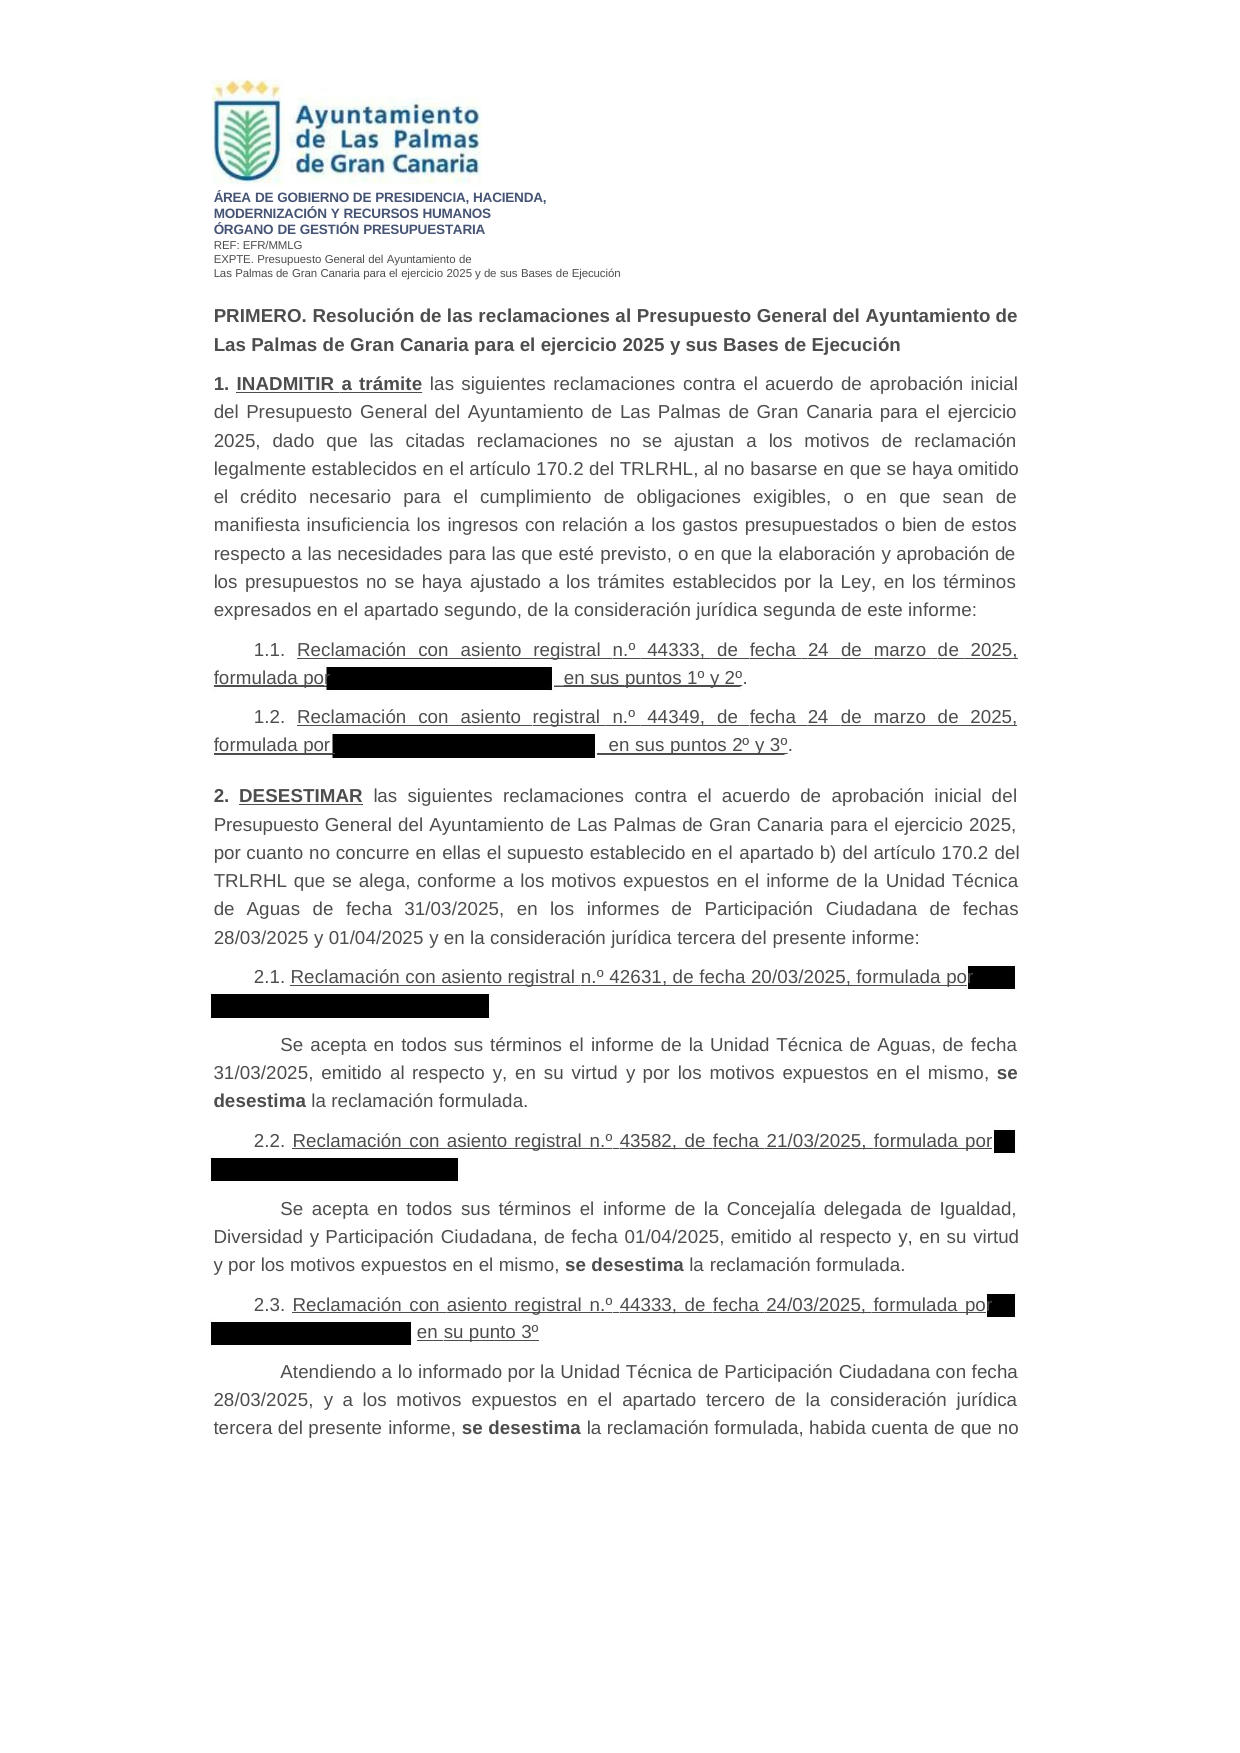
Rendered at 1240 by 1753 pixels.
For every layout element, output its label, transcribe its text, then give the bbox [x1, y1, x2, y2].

text Las Palmas de Gran Canaria para el ejercicio 2025 y de sus Bases de Ejecución [213, 266, 1229, 280]
text 2.1. Reclamación con asiento registral n.º 42631, de fecha 20/03/2025, formulada por [254, 966, 965, 988]
text 2.3. Reclamación con asiento registral n.º 44333, de fecha 24/03/2025, formulada por [254, 1293, 984, 1315]
text TRLRHL que se alega, conforme a los motivos expuestos en el informe de la Unidad Técnica [213, 870, 1229, 892]
text ÁREA DE GOBIERNO DE PRESIDENCIA, HACIENDA, MODERNIZACIÓN Y RECURSOS HUMANOS ÓRGANO DE GESTIÓN PRESUPUESTARIA [213, 189, 1229, 237]
text 1.2. Reclamación con asiento registral n.º 44349, de fecha 24 de marzo de 2025, [254, 706, 1229, 728]
text Diversidad y Participación Ciudadana, de fecha 01/04/2025, emitido al respecto y, en su virtud [213, 1226, 1229, 1248]
text por cuanto no concurre en ellas el supuesto establecido en el apartado b) del artículo 170.2 del [213, 842, 1229, 864]
text 2. DESESTIMAR las siguientes reclamaciones contra el acuerdo de aprobación inicial del [213, 785, 1229, 807]
text manifiesta insuficiencia los ingresos con relación a los gastos presupuestados o bien de estos [213, 514, 1229, 536]
text formulada por en sus puntos 2º y 3º. [787, 734, 1229, 756]
text Las Palmas de Gran Canaria para el ejercicio 2025 y sus Bases de Ejecución [213, 333, 1229, 355]
text 2.2. Reclamación con asiento registral n.º 43582, de fecha 21/03/2025, formulada por [254, 1130, 991, 1152]
text en su punto 3º [417, 1321, 1229, 1343]
text del Presupuesto General del Ayuntamiento de Las Palmas de Gran Canaria para el ejercicio [213, 401, 1229, 423]
text 1.1. Reclamación con asiento registral n.º 44333, de fecha 24 de marzo de 2025, [254, 639, 1229, 661]
text REF: EFR/MMLG [213, 239, 1229, 253]
text Se acepta en todos sus términos el informe de la Unidad Técnica de Aguas, de fecha [280, 1034, 1229, 1056]
text 31/03/2025, emitido al respecto y, en su virtud y por los motivos expuestos en el mismo, se [213, 1062, 1229, 1084]
text [1017, 1130, 1229, 1152]
text Se acepta en todos sus términos el informe de la Concejalía delegada de Igualdad, [280, 1197, 1229, 1219]
text PRIMERO. Resolución de las reclamaciones al Presupuesto General del Ayuntamiento de [213, 305, 1229, 327]
text 2025, dado que las citadas reclamaciones no se ajustan a los motivos de reclamación [213, 429, 1229, 452]
text 2.1. Reclamación con asiento registral n.º 42631, de fecha 20/03/2025, formulada por [1017, 966, 1229, 988]
text Presupuesto General del Ayuntamiento de Las Palmas de Gran Canaria para el ejercicio 2025, [213, 813, 1229, 836]
text EXPTE. Presupuesto General del Ayuntamiento de [213, 253, 1229, 266]
text 1. INADMITIR a trámite las siguientes reclamaciones contra el acuerdo de aprobación inicial [213, 373, 1229, 395]
text Atendiendo a lo informado por la Unidad Técnica de Participación Ciudadana con fecha [280, 1361, 1229, 1383]
text 28/03/2025, y a los motivos expuestos en el apartado tercero de la consideración jurídica [213, 1389, 1229, 1411]
text y por los motivos expuestos en el mismo, se desestima la reclamación formulada. [213, 1254, 1229, 1276]
text el crédito necesario para el cumplimiento de obligaciones exigibles, o en que sean de [213, 486, 1229, 508]
text los presupuestos no se haya ajustado a los trámites establecidos por la Ley, en los términos [213, 571, 1229, 593]
text legalmente establecidos en el artículo 170.2 del TRLRHL, al no basarse en que se haya omitido [213, 458, 1229, 479]
text 28/03/2025 y 01/04/2025 y en la consideración jurídica tercera del presente informe: [213, 927, 1229, 948]
text de Aguas de fecha 31/03/2025, en los informes de Participación Ciudadana de fechas [213, 898, 1229, 920]
text respecto a las necesidades para las que esté previsto, o en que la elaboración y aprobación de [213, 543, 1229, 565]
text 2.3. Reclamación con asiento registral n.º 44333, de fecha 24/03/2025, formulada por [1017, 1293, 1229, 1315]
text formulada por en sus puntos 1º y 2º. [743, 666, 1229, 688]
text tercera del presente informe, se desestima la reclamación formulada, habida cuenta de que no [213, 1417, 1229, 1439]
text expresados en el apartado segundo, de la consideración jurídica segunda de este informe: [213, 599, 1229, 621]
text desestima la reclamación formulada. [213, 1090, 1229, 1112]
